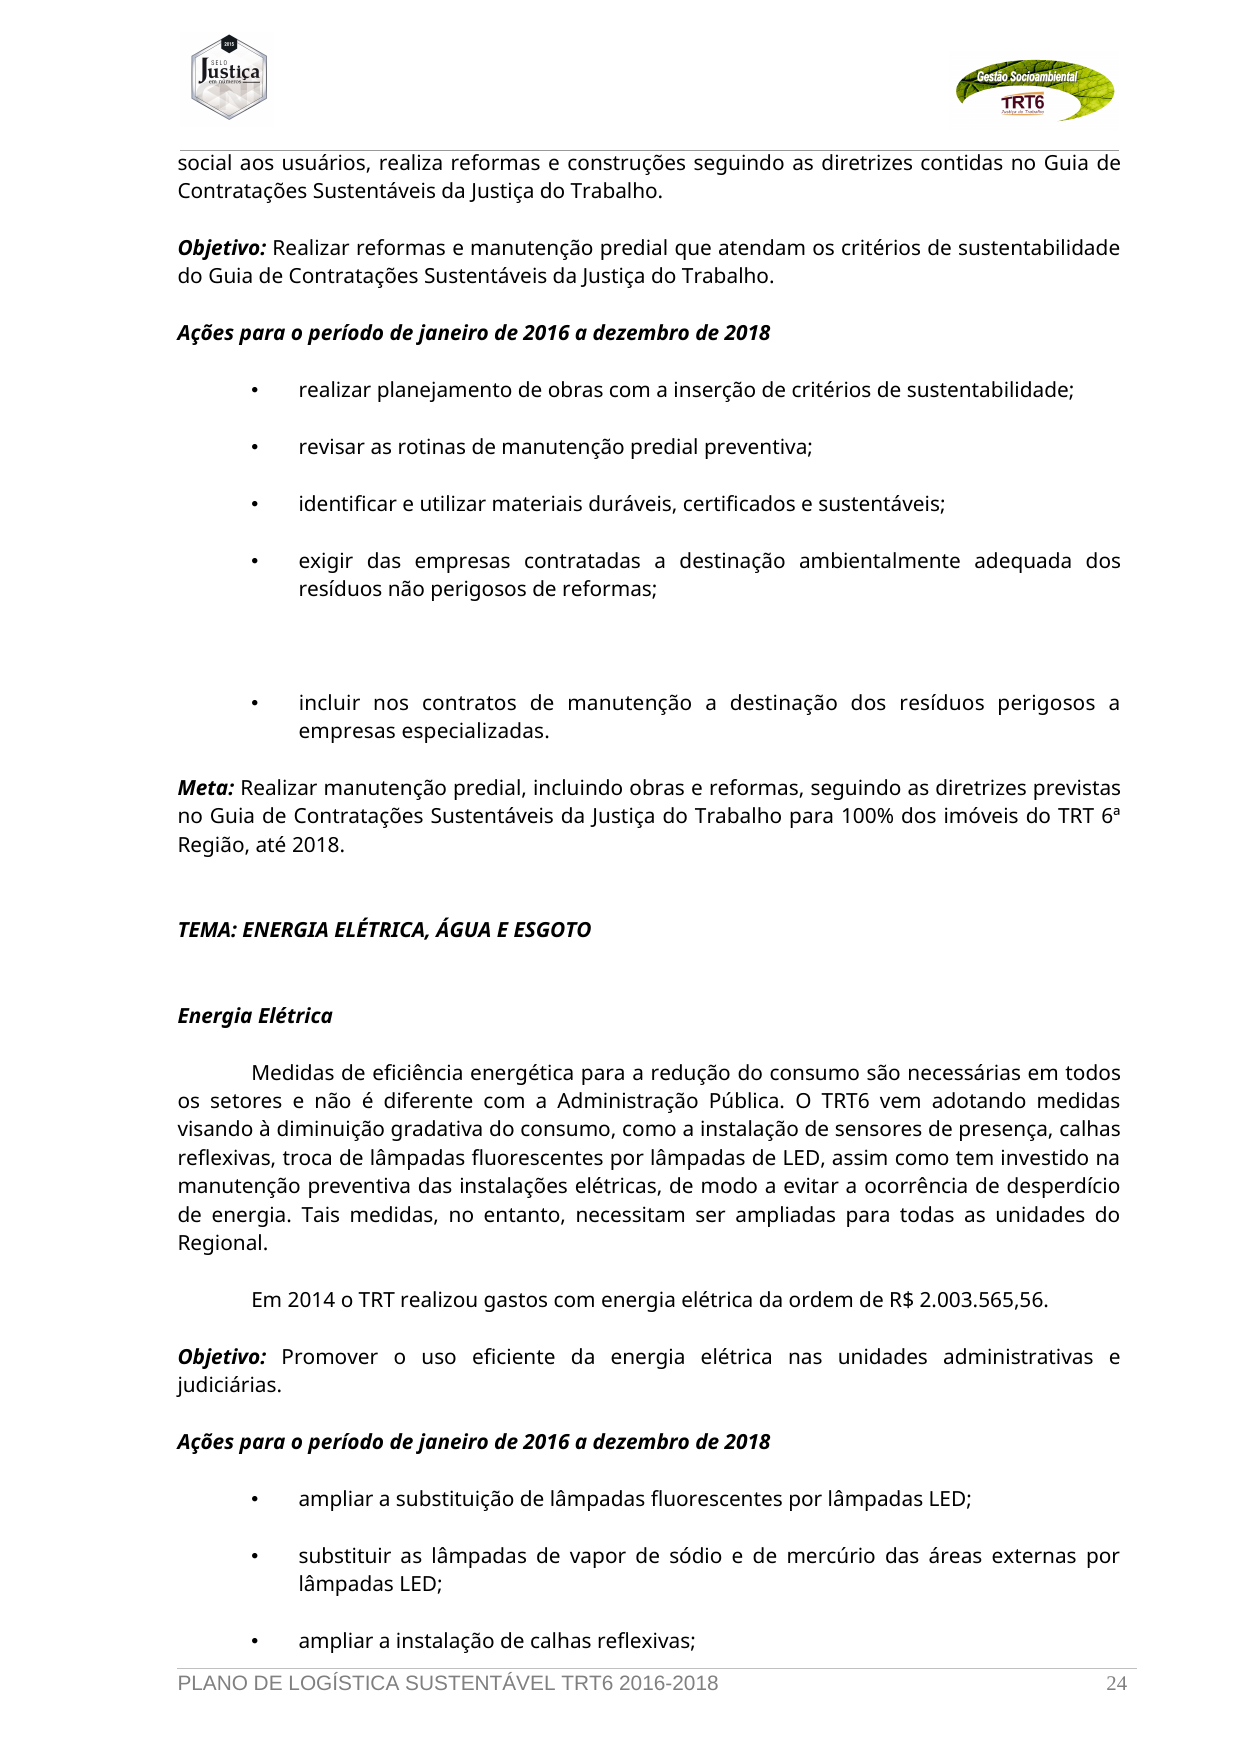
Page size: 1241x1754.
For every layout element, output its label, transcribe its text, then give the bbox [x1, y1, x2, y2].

list ampliar a substituição de lâmpadas fluorescentes por lâmpadas LED; [251, 1484, 1122, 1513]
text Objetivo: Promover o uso eficiente da energia elétrica nas unidades administrativas e judiciárias. [177, 1342, 1122, 1399]
text Meta: Realizar manutenção predial, incluindo obras e reformas, seguindo as diretrizes previstas no Guia de Contratações Sustentáveis da Justiça do Trabalho para 100% dos imóveis do TRT 6ª Região, até 2018. [177, 773, 1122, 858]
picture [180, 32, 274, 127]
text Medidas de eficiência energética para a redução do consumo são necessárias em todos os setores e não é diferente com a Administração Pública. O TRT6 vem adotando medidas visando à diminuição gradativa do consumo, como a instalação de sensores de presença, calhas reflexivas, troca de lâmpadas fluorescentes por lâmpadas de LED, assim como tem investido na manutenção preventiva das instalações elétricas, de modo a evitar a ocorrência de desperdício de energia. Tais medidas, no entanto, necessitam ser ampliadas para todas as unidades do Regional. [177, 1058, 1122, 1257]
text social aos usuários, realiza reformas e construções seguindo as diretrizes contidas no Guia de Contratações Sustentáveis da Justiça do Trabalho. [177, 148, 1122, 204]
text Energia Elétrica [177, 1001, 1122, 1029]
list ampliar a instalação de calhas reflexivas; [251, 1626, 1122, 1655]
text Em 2014 o TRT realizou gastos com energia elétrica da ordem de R$ 2.003.565,56. [177, 1285, 1122, 1313]
list identificar e utilizar materiais duráveis, certificados e sustentáveis; [251, 489, 1122, 517]
text Ações para o período de janeiro de 2016 a dezembro de 2018 [177, 1427, 1122, 1456]
list realizar planejamento de obras com a inserção de critérios de sustentabilidade; [251, 375, 1122, 403]
text TEMA: ENERGIA ELÉTRICA, ÁGUA E ESGOTO [177, 915, 1122, 944]
list incluir nos contratos de manutenção a destinação dos resíduos perigosos a empresas especializadas. [251, 688, 1122, 745]
text Ações para o período de janeiro de 2016 a dezembro de 2018 [177, 318, 1122, 347]
picture [988, 51, 1120, 131]
list revisar as rotinas de manutenção predial preventiva; [251, 432, 1122, 460]
list exigir das empresas contratadas a destinação ambientalmente adequada dos resíduos não perigosos de reformas; [251, 546, 1122, 603]
text Objetivo: Realizar reformas e manutenção predial que atendam os critérios de sustentabilidade do Guia de Contratações Sustentáveis da Justiça do Trabalho. [177, 233, 1122, 290]
list substituir as lâmpadas de vapor de sódio e de mercúrio das áreas externas por lâmpadas LED; [251, 1541, 1122, 1598]
